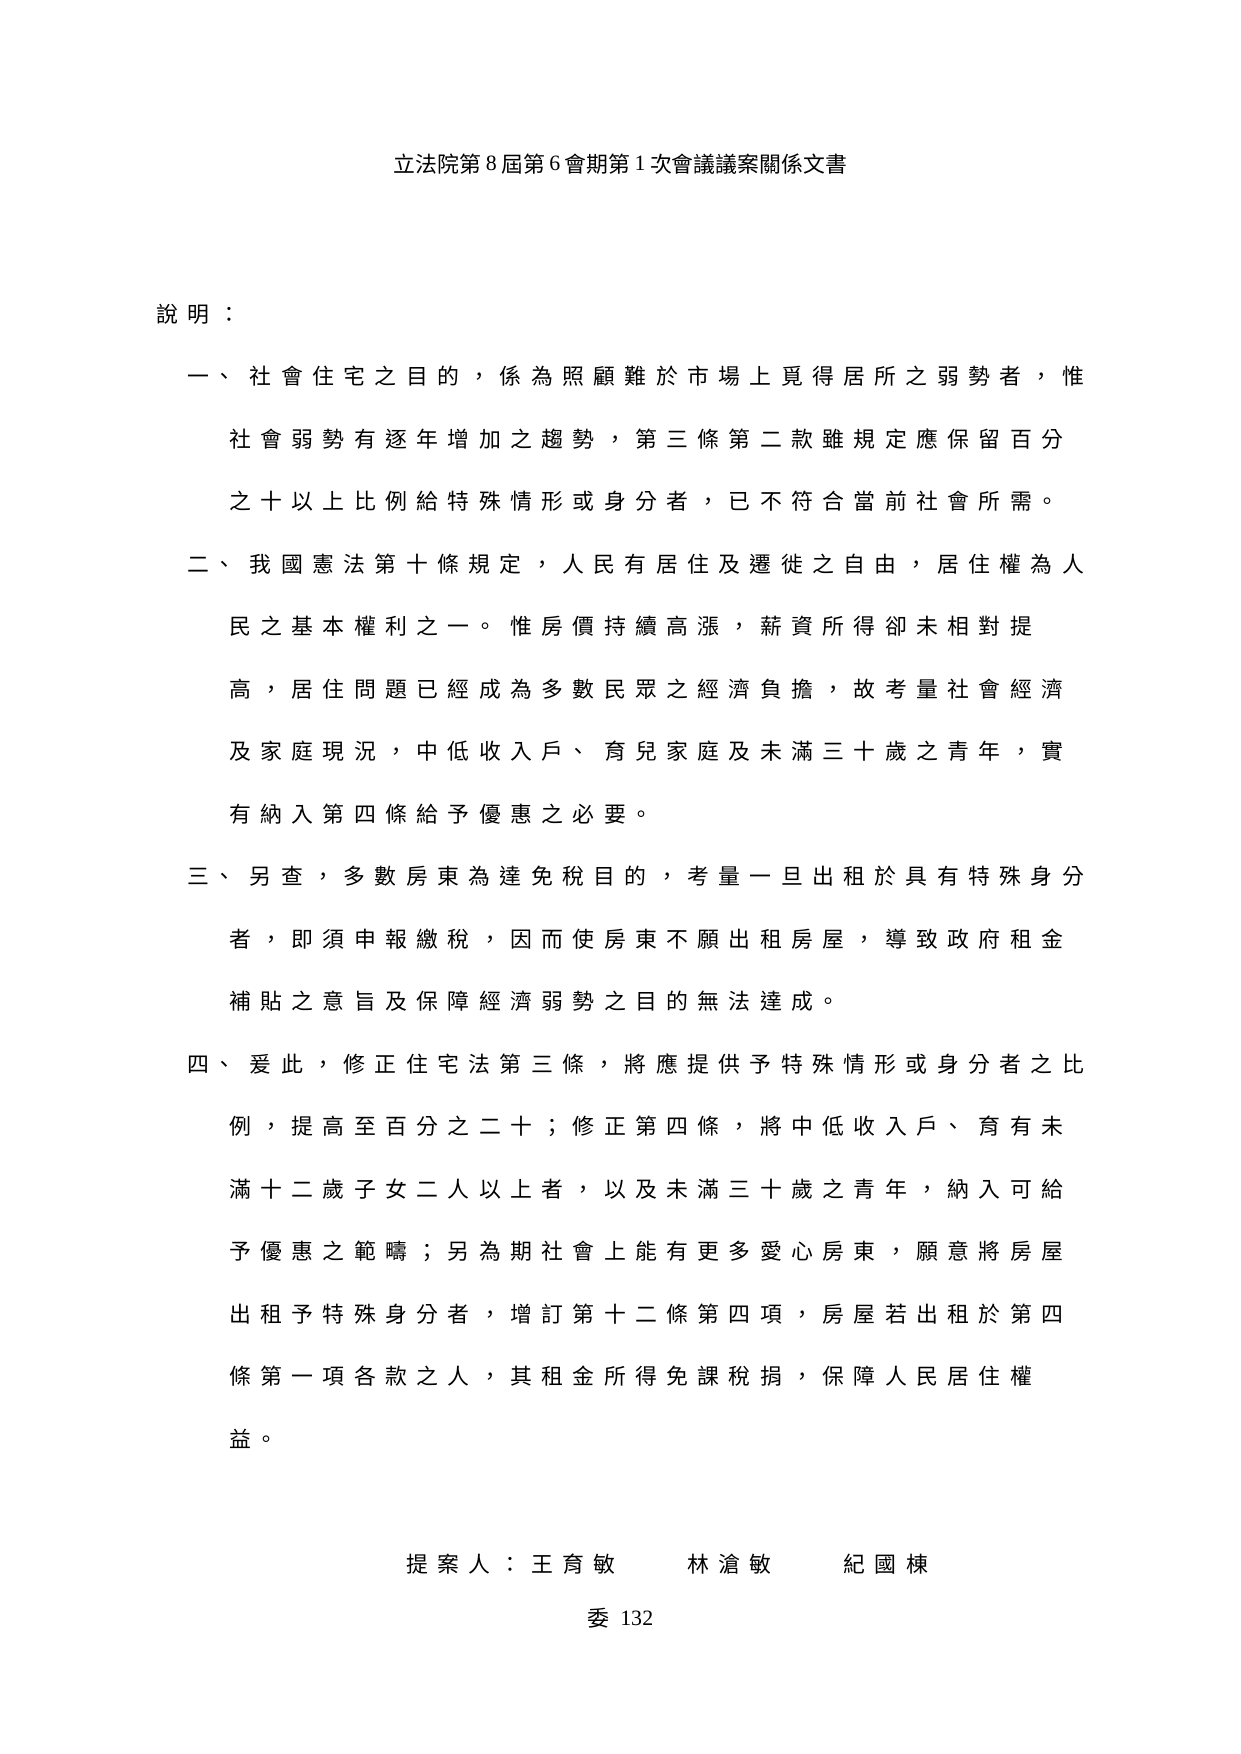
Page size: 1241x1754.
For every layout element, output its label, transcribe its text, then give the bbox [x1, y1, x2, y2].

text 一、社會住宅之目的，係為照顧難於市場上覓得居所之弱勢者，惟社會弱勢有逐年增加之趨勢，第三條第二款雖規定應保留百分之十以上比例給特殊情形或身分者，已不符合當前社會所需。 [173, 344, 1089, 531]
text 四、爰此，修正住宅法第三條，將應提供予特殊情形或身分者之比例，提高至百分之二十；修正第四條，將中低收入戶、育有未滿十二歲子女二人以上者，以及未滿三十歲之青年，納入可給予優惠之範疇；另為期社會上能有更多愛心房東，願意將房屋出租予特殊身分者，增訂第十二條第四項，房屋若出租於第四條第一項各款之人，其租金所得免課稅捐，保障人民居住權益。 [173, 1031, 1089, 1469]
text 三、另查，多數房東為達免稅目的，考量一旦出租於具有特殊身分者，即須申報繳稅，因而使房東不願出租房屋，導致政府租金補貼之意旨及保障經濟弱勢之目的無法達成。 [173, 844, 1089, 1031]
text 二、我國憲法第十條規定，人民有居住及遷徙之自由，居住權為人民之基本權利之一。惟房價持續高漲，薪資所得卻未相對提高，居住問題已經成為多數民眾之經濟負擔，故考量社會經濟及家庭現況，中低收入戶、育兒家庭及未滿三十歲之青年，實有納入第四條給予優惠之必要。 [173, 531, 1089, 844]
text 說明： [151, 281, 1089, 344]
text 提案人：王育敏 林滄敏 紀國棟 [393, 1531, 1023, 1594]
